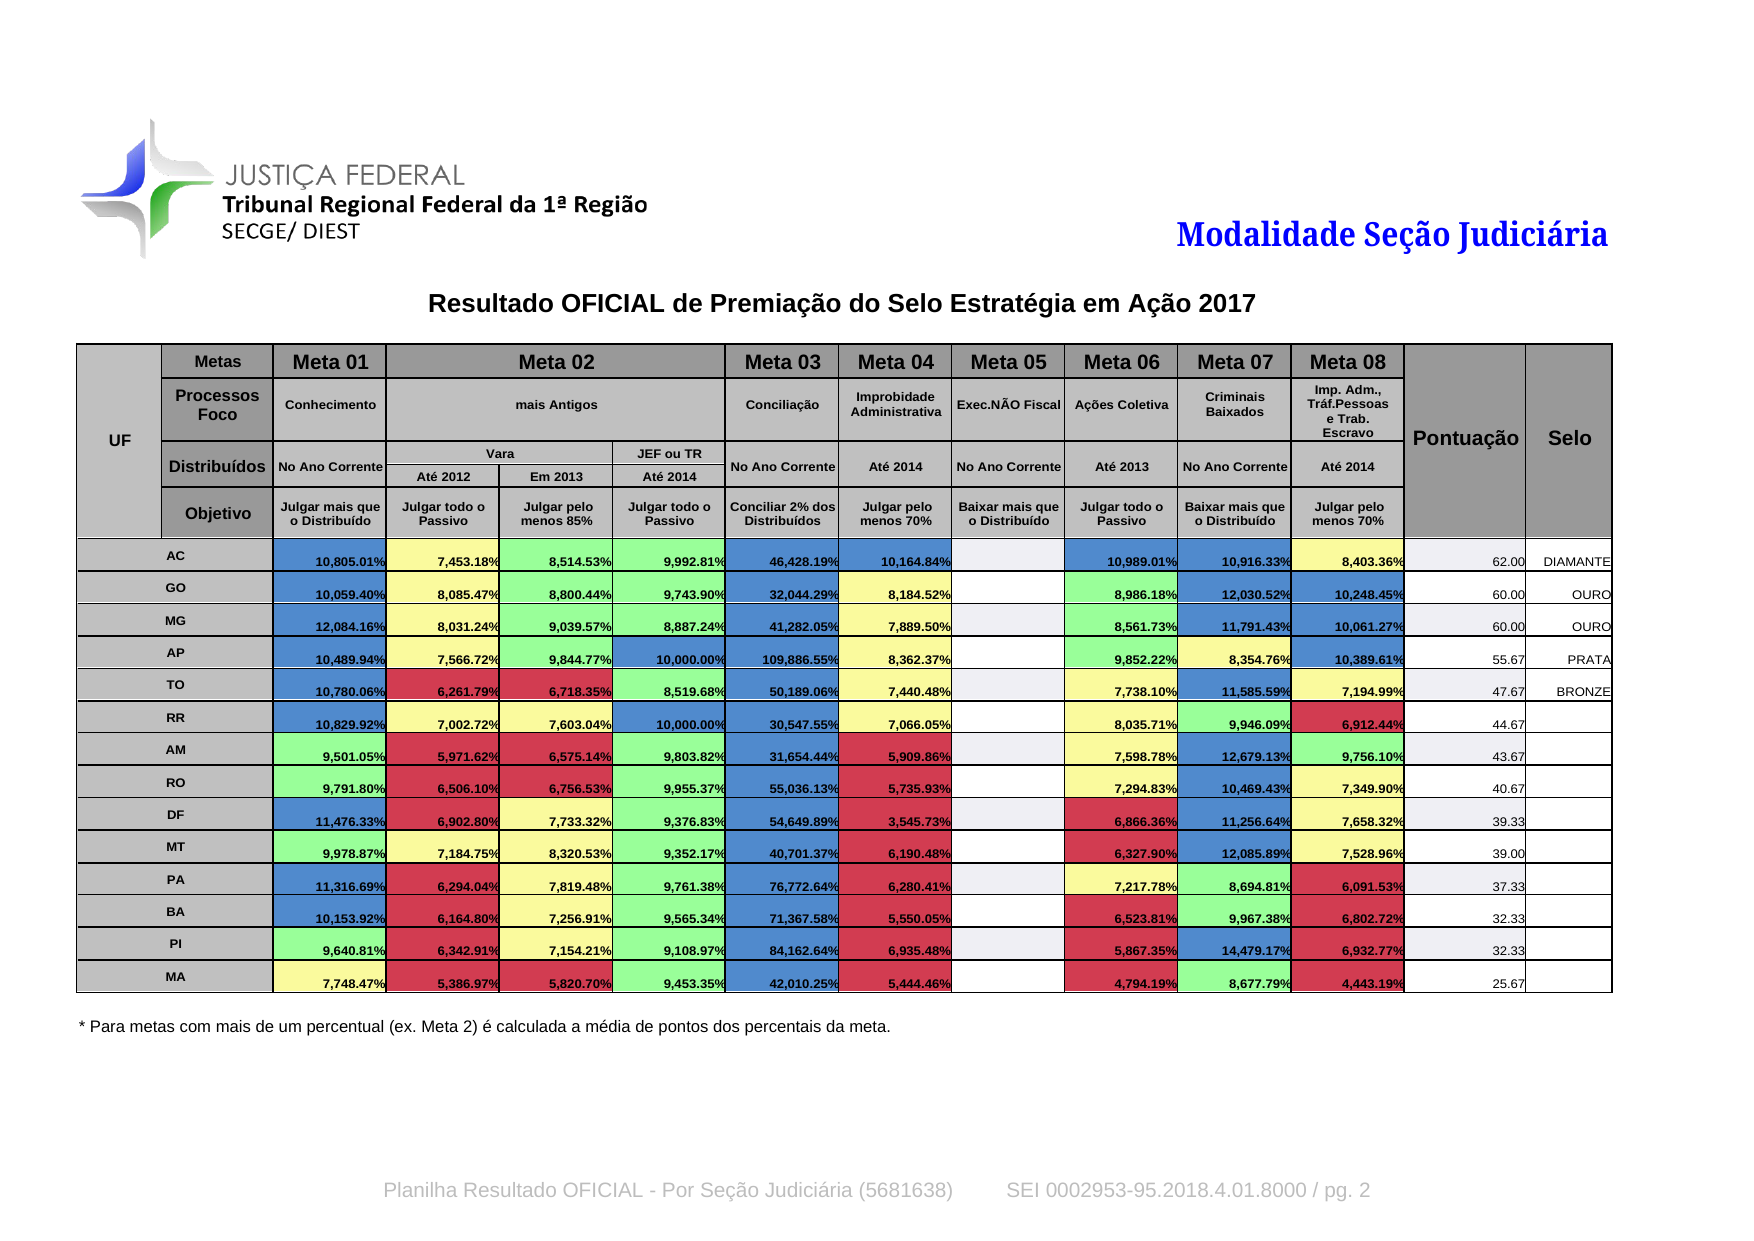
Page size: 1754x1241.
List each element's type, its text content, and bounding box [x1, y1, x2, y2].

table_cell BRONZE [1526, 669, 1611, 699]
table_cell JEF ou TR [613, 442, 724, 463]
table_cell 55.67 [1405, 637, 1525, 667]
table_header Meta 06 [1065, 345, 1177, 377]
table_cell 42,010.25% [726, 961, 838, 991]
table_cell 7,184.75% [387, 831, 498, 862]
table_cell 9,844.77% [500, 637, 612, 667]
table_cell 31,654.44% [726, 733, 838, 764]
table_cell 10,829.92% [274, 702, 385, 732]
subtitle [64, 211, 80, 256]
table_cell Até 2014 [1292, 442, 1403, 486]
table_cell 6,280.41% [839, 864, 951, 894]
table_cell 5,444.46% [839, 961, 951, 991]
table_cell Improbidade Administrativa [839, 379, 951, 440]
table_cell [952, 895, 1064, 926]
table_cell Distribuídos [162, 442, 272, 486]
table_header [1526, 345, 1611, 377]
table_cell Julgar todo o Passivo [1065, 488, 1177, 537]
table_cell 7,658.32% [1292, 798, 1403, 829]
table_cell 8,031.24% [387, 604, 498, 635]
table_cell 5,735.93% [839, 766, 951, 797]
table_cell 7,154.21% [500, 928, 612, 959]
table_cell Julgar todo o Passivo [613, 488, 724, 537]
table_header Meta 03 [726, 345, 838, 377]
table_cell 71,367.58% [726, 895, 838, 926]
table_cell 12,085.89% [1178, 831, 1290, 862]
table_cell 6,575.14% [500, 733, 612, 764]
table_cell 54,649.89% [726, 798, 838, 829]
table_cell 10,000.00% [613, 702, 724, 732]
table_cell 9,756.10% [1292, 733, 1403, 764]
table_cell 32,044.29% [726, 572, 838, 602]
table_cell 6,506.10% [387, 766, 498, 797]
table_cell 9,640.81% [274, 928, 385, 959]
table_cell Julgar pelo menos 70% [839, 488, 951, 537]
table_cell 12,084.16% [274, 604, 385, 635]
table_cell 10,061.27% [1292, 604, 1403, 635]
table_cell 9,108.97% [613, 928, 724, 959]
table_cell TO [77, 669, 272, 699]
table_cell 10,000.00% [613, 637, 724, 667]
table_cell Julgar todo o Passivo [387, 488, 498, 537]
table_cell 12,030.52% [1178, 572, 1290, 602]
table_cell [952, 928, 1064, 959]
table_cell [952, 669, 1064, 699]
table_cell 7,819.48% [500, 864, 612, 894]
table_cell 7,256.91% [500, 895, 612, 926]
table_cell [952, 831, 1064, 862]
table_cell 12,679.13% [1178, 733, 1290, 764]
table_cell 60.00 [1405, 604, 1525, 635]
table_cell 6,327.90% [1065, 831, 1177, 862]
table_cell 11,585.59% [1178, 669, 1290, 699]
table_cell 37.33 [1405, 864, 1525, 894]
table_header Meta 04 [839, 345, 951, 377]
table_cell [1526, 928, 1611, 959]
table_cell Criminais Baixados [1178, 379, 1290, 440]
table_cell 6,802.72% [1292, 895, 1403, 926]
table_cell AM [77, 733, 272, 764]
table_cell [1526, 961, 1611, 991]
table_cell AP [77, 636, 272, 667]
table_cell 6,866.36% [1065, 798, 1177, 829]
table_cell 6,935.48% [839, 928, 951, 959]
table_cell 5,909.86% [839, 733, 951, 764]
table_cell 8,694.81% [1178, 864, 1290, 894]
table_cell 7,217.78% [1065, 864, 1177, 894]
table_header Meta 07 [1178, 345, 1290, 377]
table_cell 76,772.64% [726, 864, 838, 894]
table_cell 10,489.94% [274, 637, 385, 667]
table_cell 8,085.47% [387, 572, 498, 602]
table_cell OURO [1526, 572, 1611, 602]
table_cell OURO [1526, 604, 1611, 635]
table_cell 55,036.13% [726, 766, 838, 797]
table_cell Selo [1526, 377, 1611, 537]
table_cell MA [77, 960, 272, 991]
table_cell 11,256.64% [1178, 798, 1290, 829]
table_cell 8,986.18% [1065, 572, 1177, 602]
table_cell 7,294.83% [1065, 766, 1177, 797]
table_cell 39.33 [1405, 798, 1525, 829]
table_header [1405, 345, 1525, 377]
table_cell [952, 864, 1064, 894]
table_cell 10,805.01% [274, 539, 385, 570]
table_cell [952, 766, 1064, 797]
table_cell Ações Coletiva [1065, 379, 1177, 440]
table_cell No Ano Corrente [274, 442, 385, 486]
table_cell [952, 572, 1064, 602]
table_header Meta 02 [387, 345, 724, 377]
table_cell [1526, 864, 1611, 894]
table_header Meta 01 [274, 345, 385, 377]
table_header Meta 08 [1292, 345, 1403, 377]
table_cell [1526, 702, 1611, 732]
table_cell 41,282.05% [726, 604, 838, 635]
table_cell [1526, 798, 1611, 829]
table_cell Até 2014 [839, 442, 951, 486]
table_cell 84,162.64% [726, 928, 838, 959]
table_cell 9,852.22% [1065, 637, 1177, 667]
table_cell RO [77, 765, 272, 797]
table_cell 9,039.57% [500, 604, 612, 635]
table_cell 40,701.37% [726, 831, 838, 862]
table_cell 5,867.35% [1065, 928, 1177, 959]
table_cell Até 2013 [1065, 442, 1177, 486]
table_cell No Ano Corrente [726, 442, 838, 486]
table_cell Exec.NÃO Fiscal [952, 379, 1064, 440]
table_cell [1526, 766, 1611, 797]
table_cell 10,389.61% [1292, 637, 1403, 667]
table_cell Julgar mais que o Distribuído [274, 488, 385, 537]
table_cell 6,912.44% [1292, 702, 1403, 732]
table_cell 8,320.53% [500, 831, 612, 862]
table_cell 6,902.80% [387, 798, 498, 829]
table_cell 39.00 [1405, 831, 1525, 862]
table_cell 10,153.92% [274, 895, 385, 926]
table_cell 7,066.05% [839, 702, 951, 732]
table_cell Julgar pelo menos 70% [1292, 488, 1403, 537]
table_cell 6,091.53% [1292, 864, 1403, 894]
table_cell 3,545.73% [839, 798, 951, 829]
table_cell 9,376.83% [613, 798, 724, 829]
table_cell 9,761.38% [613, 864, 724, 894]
table_cell No Ano Corrente [952, 442, 1064, 486]
table_cell 9,352.17% [613, 831, 724, 862]
table_cell 11,791.43% [1178, 604, 1290, 635]
table_cell RR [77, 701, 272, 732]
table_cell 6,932.77% [1292, 928, 1403, 959]
table_cell 8,184.52% [839, 572, 951, 602]
table_cell Julgar pelo menos 85% [500, 488, 612, 537]
table_cell GO [77, 571, 272, 602]
table_cell 8,354.76% [1178, 637, 1290, 667]
table_cell 7,453.18% [387, 539, 498, 570]
table_cell 32.33 [1405, 895, 1525, 926]
table_cell 9,955.37% [613, 766, 724, 797]
table_cell 11,476.33% [274, 798, 385, 829]
table_cell MT [77, 830, 272, 862]
table_cell 6,190.48% [839, 831, 951, 862]
table_cell 7,349.90% [1292, 766, 1403, 797]
text * Para metas com mais de um percentual (ex. Meta 2) é calculada a média de pontos dos percentais da meta. [78, 1017, 1625, 1036]
table_cell 62.00 [1405, 539, 1525, 570]
table_cell MG [77, 604, 272, 635]
table_cell 9,743.90% [613, 572, 724, 602]
table_cell 7,738.10% [1065, 669, 1177, 699]
table_cell 44.67 [1405, 702, 1525, 732]
table_cell 14,479.17% [1178, 928, 1290, 959]
table_cell Imp. Adm., Tráf.Pessoas e Trab. Escravo [1292, 379, 1403, 440]
table_cell 9,501.05% [274, 733, 385, 764]
table_cell Até 2012 [387, 465, 498, 486]
table_header Meta 05 [952, 345, 1064, 377]
table_cell 6,756.53% [500, 766, 612, 797]
table_header UF [77, 345, 161, 537]
table_cell Pontuação [1405, 377, 1525, 537]
table_cell [952, 702, 1064, 732]
table_cell PA [77, 863, 272, 894]
table_cell DIAMANTE [1526, 539, 1611, 570]
table_cell 7,733.32% [500, 798, 612, 829]
table_cell 60.00 [1405, 572, 1525, 602]
table_cell [1526, 733, 1611, 764]
table_cell Até 2014 [613, 465, 724, 486]
table_cell 8,035.71% [1065, 702, 1177, 732]
table_cell Conciliação [726, 379, 838, 440]
text Planilha Resultado OFICIAL - Por Seção Judiciária (5681638) SEI 0002953-95.2018.4.01.8000 / pg. 2 [383, 1178, 1625, 1202]
table_cell 7,598.78% [1065, 733, 1177, 764]
table_cell 7,603.04% [500, 702, 612, 732]
table_cell 9,967.38% [1178, 895, 1290, 926]
table_cell DF [77, 798, 272, 829]
table_cell 7,566.72% [387, 637, 498, 667]
subtitle Modalidade Seção Judiciária [647, 211, 1609, 256]
table_cell 5,386.97% [387, 961, 498, 991]
table_cell 10,780.06% [274, 669, 385, 699]
table_cell 109,886.55% [726, 637, 838, 667]
table_cell No Ano Corrente [1178, 442, 1290, 486]
table_cell 4,794.19% [1065, 961, 1177, 991]
table_cell 9,946.09% [1178, 702, 1290, 732]
table_cell 10,469.43% [1178, 766, 1290, 797]
table_cell 8,403.36% [1292, 539, 1403, 570]
table_cell Conciliar 2% dos Distribuídos [726, 488, 838, 537]
table_cell 40.67 [1405, 766, 1525, 797]
table_cell 30,547.55% [726, 702, 838, 732]
table_cell 10,164.84% [839, 539, 951, 570]
table_cell Vara [387, 442, 612, 463]
table_cell 50,189.06% [726, 669, 838, 699]
picture [80, 118, 647, 259]
table_cell 5,971.62% [387, 733, 498, 764]
table_cell 9,992.81% [613, 539, 724, 570]
table_cell [952, 733, 1064, 764]
table_cell 8,519.68% [613, 669, 724, 699]
table_cell 43.67 [1405, 733, 1525, 764]
table_header Metas [162, 345, 272, 377]
table_cell 6,164.80% [387, 895, 498, 926]
table_cell 47.67 [1405, 669, 1525, 699]
table_cell [952, 961, 1064, 991]
table_cell 7,528.96% [1292, 831, 1403, 862]
table_cell mais Antigos [387, 379, 724, 440]
table_cell 10,059.40% [274, 572, 385, 602]
table_cell Conhecimento [274, 379, 385, 440]
table_cell 7,748.47% [274, 961, 385, 991]
table_cell 9,803.82% [613, 733, 724, 764]
table_cell [952, 637, 1064, 667]
table_cell Em 2013 [500, 465, 612, 486]
table_cell 32.33 [1405, 928, 1525, 959]
table_cell [1526, 895, 1611, 926]
table_cell PI [77, 927, 272, 959]
table_cell [952, 539, 1064, 570]
table_cell 9,791.80% [274, 766, 385, 797]
table_cell AC [77, 539, 272, 570]
table_cell PRATA [1526, 637, 1611, 667]
table_cell 6,718.35% [500, 669, 612, 699]
table_cell 8,561.73% [1065, 604, 1177, 635]
table_cell 10,916.33% [1178, 539, 1290, 570]
table_cell BA [77, 895, 272, 926]
table_cell 7,002.72% [387, 702, 498, 732]
table_cell Baixar mais que o Distribuído [1178, 488, 1290, 537]
table_cell 6,261.79% [387, 669, 498, 699]
table_cell 8,887.24% [613, 604, 724, 635]
table_cell 4,443.19% [1292, 961, 1403, 991]
table_cell [952, 604, 1064, 635]
table_cell 10,248.45% [1292, 572, 1403, 602]
table_cell Processos Foco [162, 379, 272, 440]
table_cell 5,820.70% [500, 961, 612, 991]
table_cell 11,316.69% [274, 864, 385, 894]
table_cell 9,565.34% [613, 895, 724, 926]
text Resultado OFICIAL de Premiação do Selo Estratégia em Ação 2017 [428, 288, 1625, 317]
table_cell 7,440.48% [839, 669, 951, 699]
table_cell 7,889.50% [839, 604, 951, 635]
table_cell 9,453.35% [613, 961, 724, 991]
table_cell [952, 798, 1064, 829]
table_cell 7,194.99% [1292, 669, 1403, 699]
table_cell 5,550.05% [839, 895, 951, 926]
table_cell 6,294.04% [387, 864, 498, 894]
table_cell 8,800.44% [500, 572, 612, 602]
table_cell 9,978.87% [274, 831, 385, 862]
table_cell 10,989.01% [1065, 539, 1177, 570]
table_cell 6,523.81% [1065, 895, 1177, 926]
table_cell Baixar mais que o Distribuído [952, 488, 1064, 537]
table_cell 8,514.53% [500, 539, 612, 570]
table_cell [1526, 831, 1611, 862]
table_cell 8,677.79% [1178, 961, 1290, 991]
table_cell 8,362.37% [839, 637, 951, 667]
table_cell 6,342.91% [387, 928, 498, 959]
table_cell Objetivo [162, 488, 272, 537]
table_cell 25.67 [1405, 961, 1525, 991]
table_cell 46,428.19% [726, 539, 838, 570]
